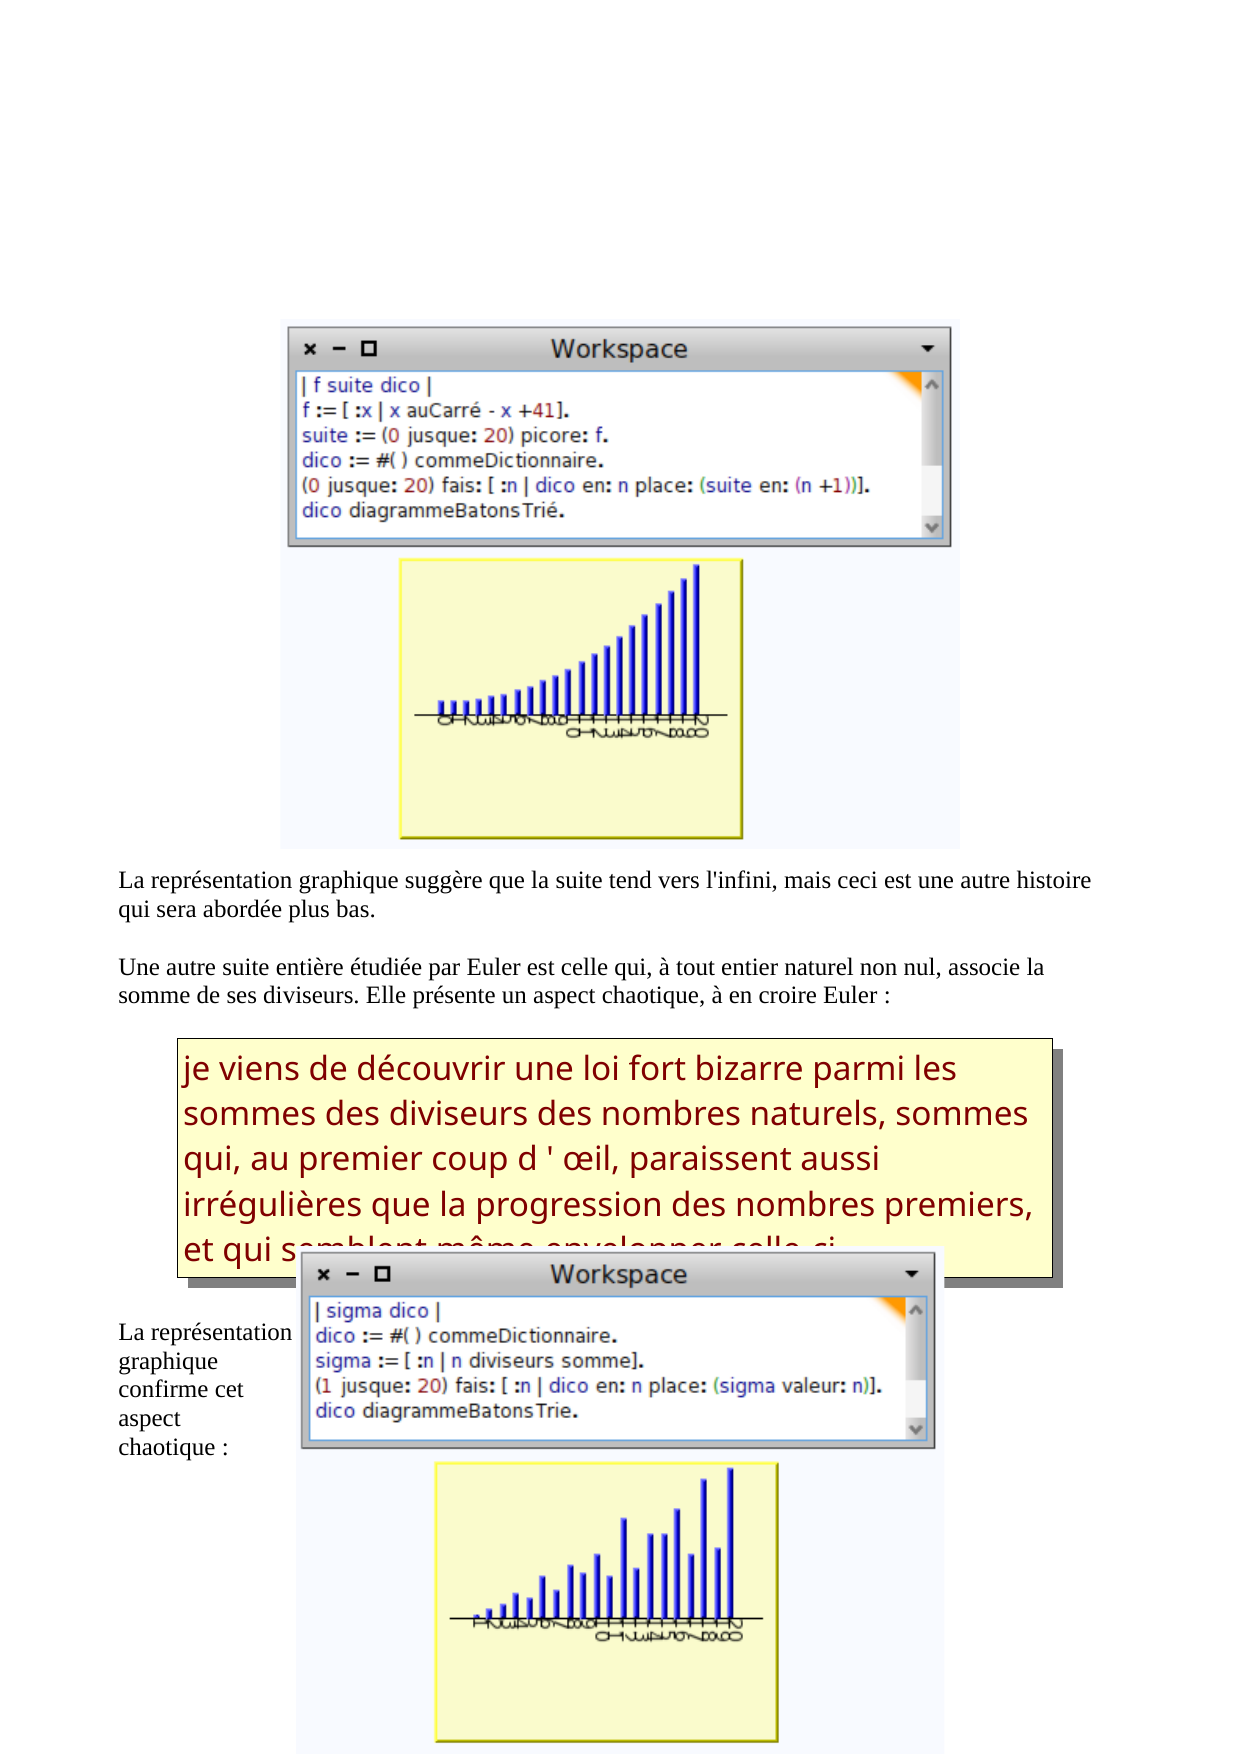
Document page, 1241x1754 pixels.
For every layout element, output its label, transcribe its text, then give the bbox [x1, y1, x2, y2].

text La représentation graphique confirme cet aspect chaotique : [118, 1317, 296, 1461]
picture [296, 1246, 945, 1754]
text Une autre suite entière étudiée par Euler est celle qui, à tout entier naturel non nul, associe la somme de ses diviseurs. Elle présente un aspect chaotique, à en croire Euler : [118, 952, 1122, 1009]
text La représentation graphique suggère que la suite tend vers l'infini, mais ceci est une autre histoire qui sera abordée plus bas. [118, 866, 1122, 923]
table_header je viens de découvrir une loi fort bizarre parmi les sommes des diviseurs des nombres naturels, sommes qui, au premier coup d ' œil, paraissent aussi irrégulières que la progression des nombres premiers, et qui semblent même envelopper celle-ci. [178, 1039, 1052, 1277]
picture [280, 319, 960, 849]
text [945, 1317, 1122, 1461]
